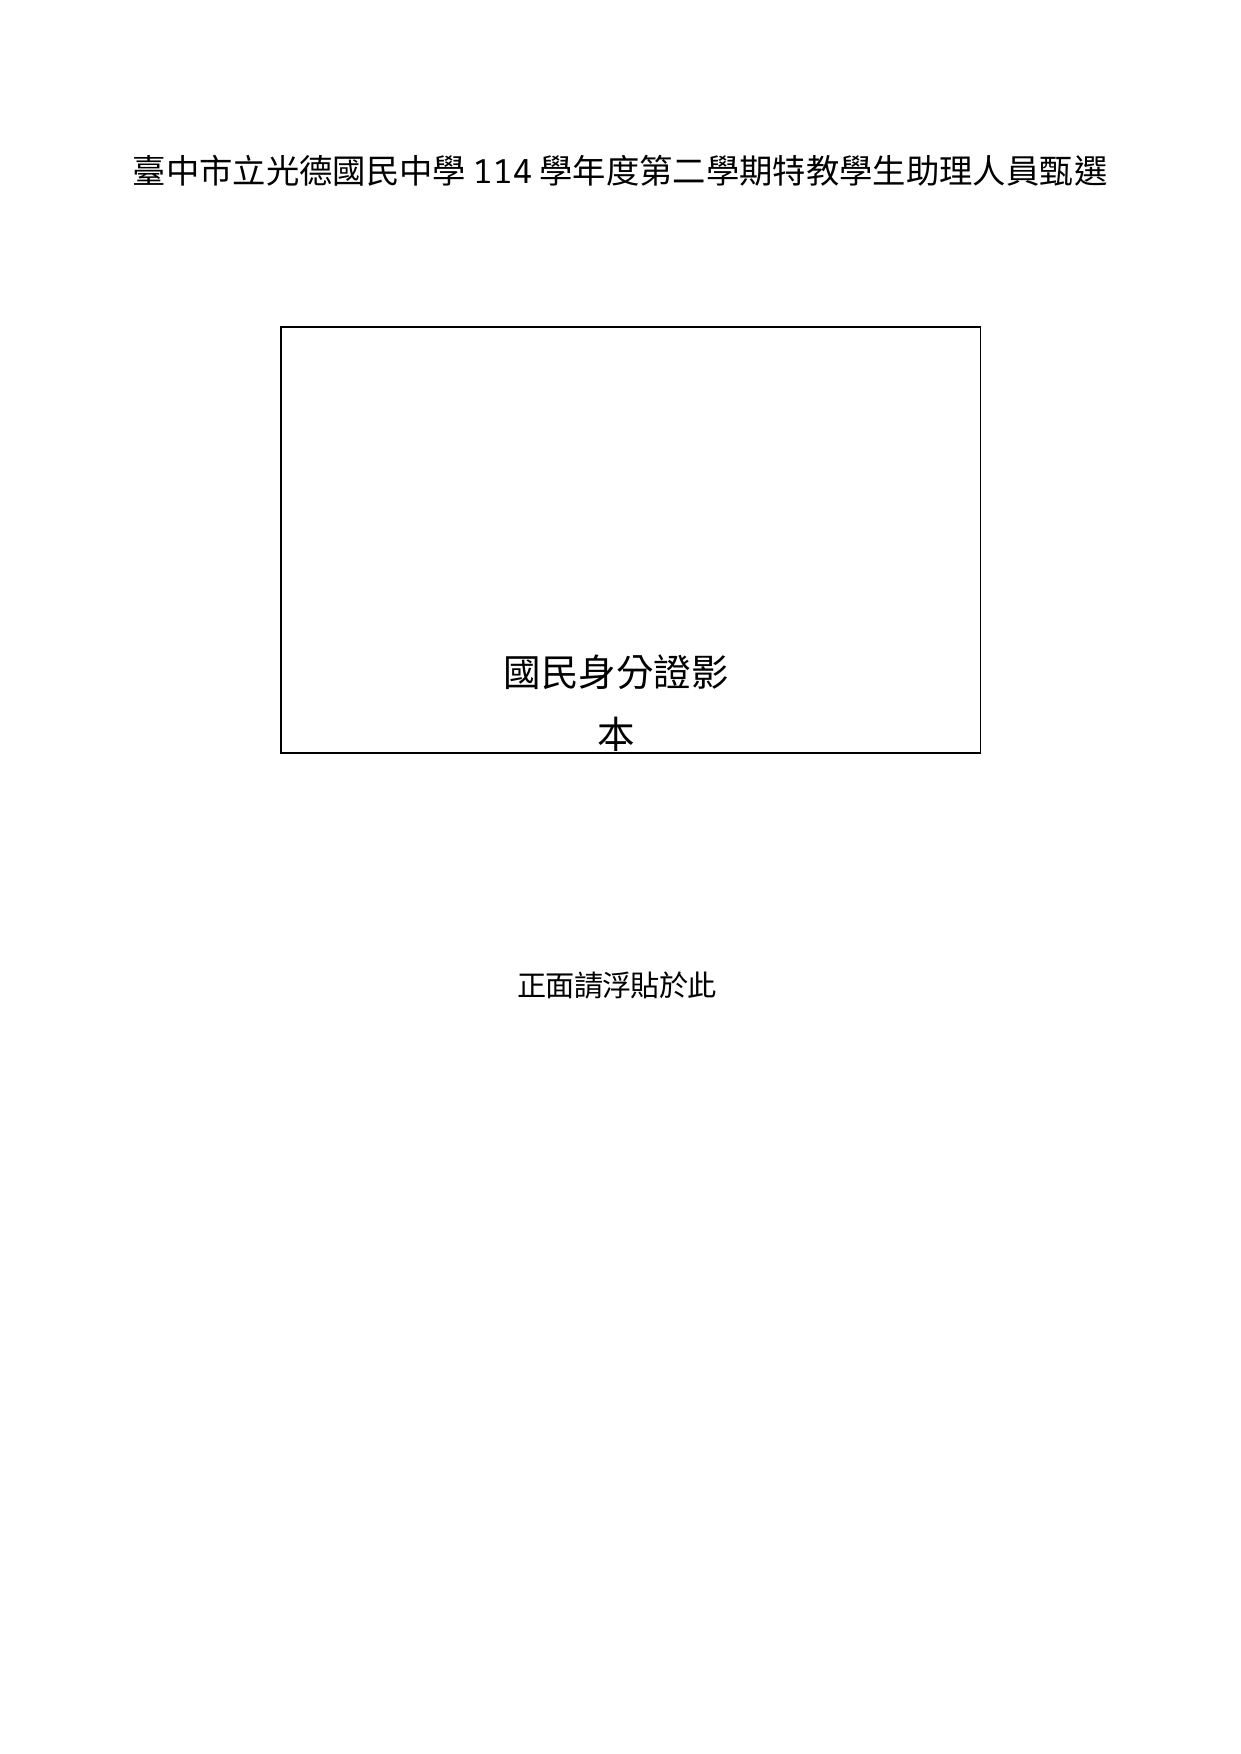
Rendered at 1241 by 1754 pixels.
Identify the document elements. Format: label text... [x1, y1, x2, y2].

subtitle 國民身分證影本 [487, 628, 744, 752]
text 臺中市立光德國民中學114學年度第二學期特教學生助理人員甄選 [118, 127, 1122, 189]
subtitle 正面請浮貼於此 [118, 942, 1116, 1004]
